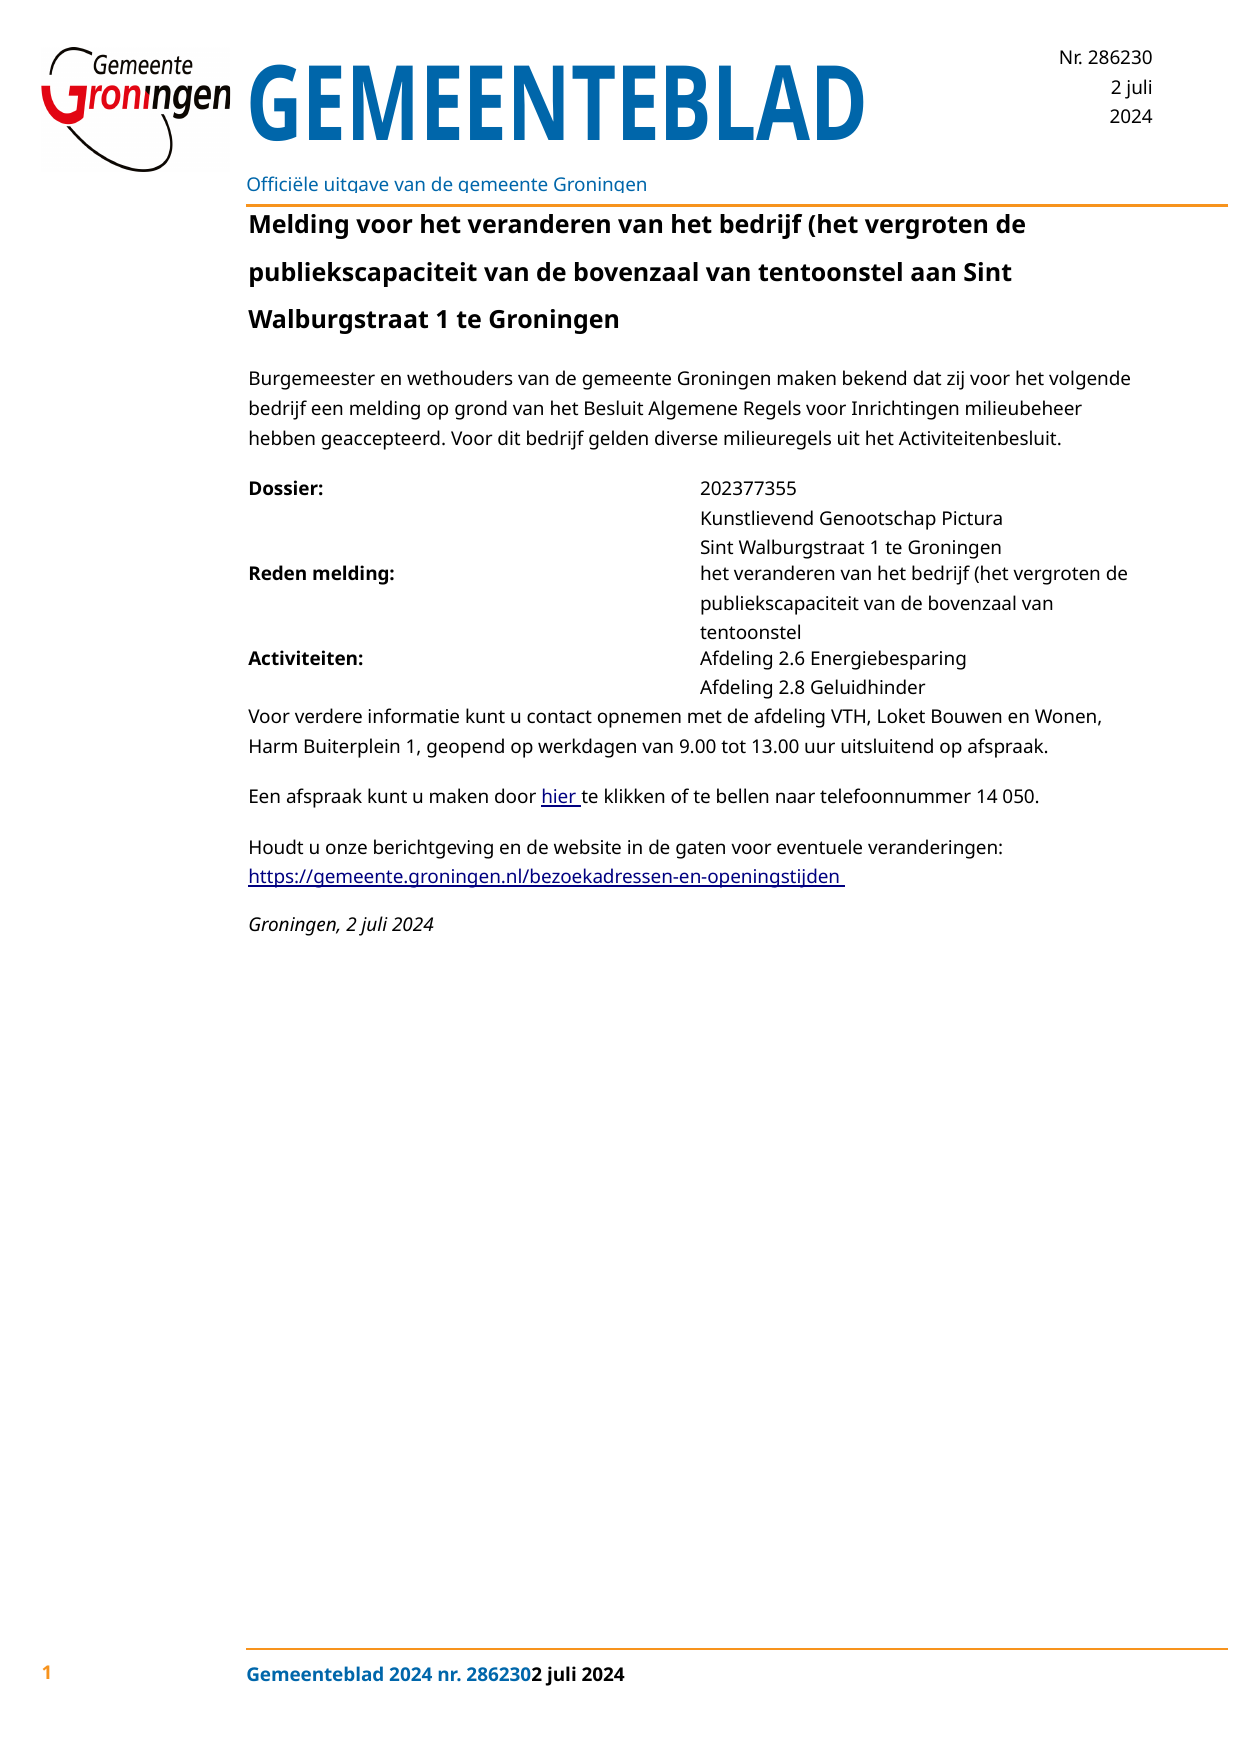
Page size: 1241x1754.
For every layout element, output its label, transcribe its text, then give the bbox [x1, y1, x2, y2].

picture [41, 47, 231, 172]
text Een afspraak kunt u maken door hier te klikken of te bellen naar telefoonnummer 14 050. [248, 783, 1152, 809]
text Burgemeester en wethouders van de gemeente Groningen maken bekend dat zij voor het volgende bedrijf een melding op grond van het Besluit Algemene Regels voor Inrichtingen milieubeheer hebben geaccepteerd. Voor dit bedrijf gelden diverse milieuregels uit het Activiteitenbesluit. [248, 366, 1152, 450]
text Groningen, 2 juli 2024 [248, 911, 1152, 937]
table_cell het veranderen van het bedrijf (het vergroten de publiekscapaciteit van de bovenzaal van tentoonstel [700, 560, 1152, 645]
table_cell Activiteiten: [248, 645, 700, 700]
table_header 202377355 Kunstlievend Genootschap Pictura Sint Walburgstraat 1 te Groningen [700, 475, 1152, 560]
text Voor verdere informatie kunt u contact opnemen met de afdeling VTH, Loket Bouwen en Wonen, Harm Buiterplein 1, geopend op werkdagen van 9.00 tot 13.00 uur uitsluitend op afspraak. [248, 703, 1152, 759]
table_cell Reden melding: [248, 560, 700, 645]
table_header Dossier: [248, 475, 700, 560]
text Houdt u onze berichtgeving en de website in de gaten voor eventuele veranderingen: https://gemeente.groningen.nl/bezoekadressen-en-openingstijden [248, 834, 1152, 889]
text Melding voor het veranderen van het bedrijf (het vergroten de publiekscapaciteit van de bovenzaal van tentoonstel aan Sint Walburgstraat 1 te Groningen [248, 207, 1152, 336]
table_cell Afdeling 2.6 Energiebesparing Afdeling 2.8 Geluidhinder [700, 645, 1152, 700]
